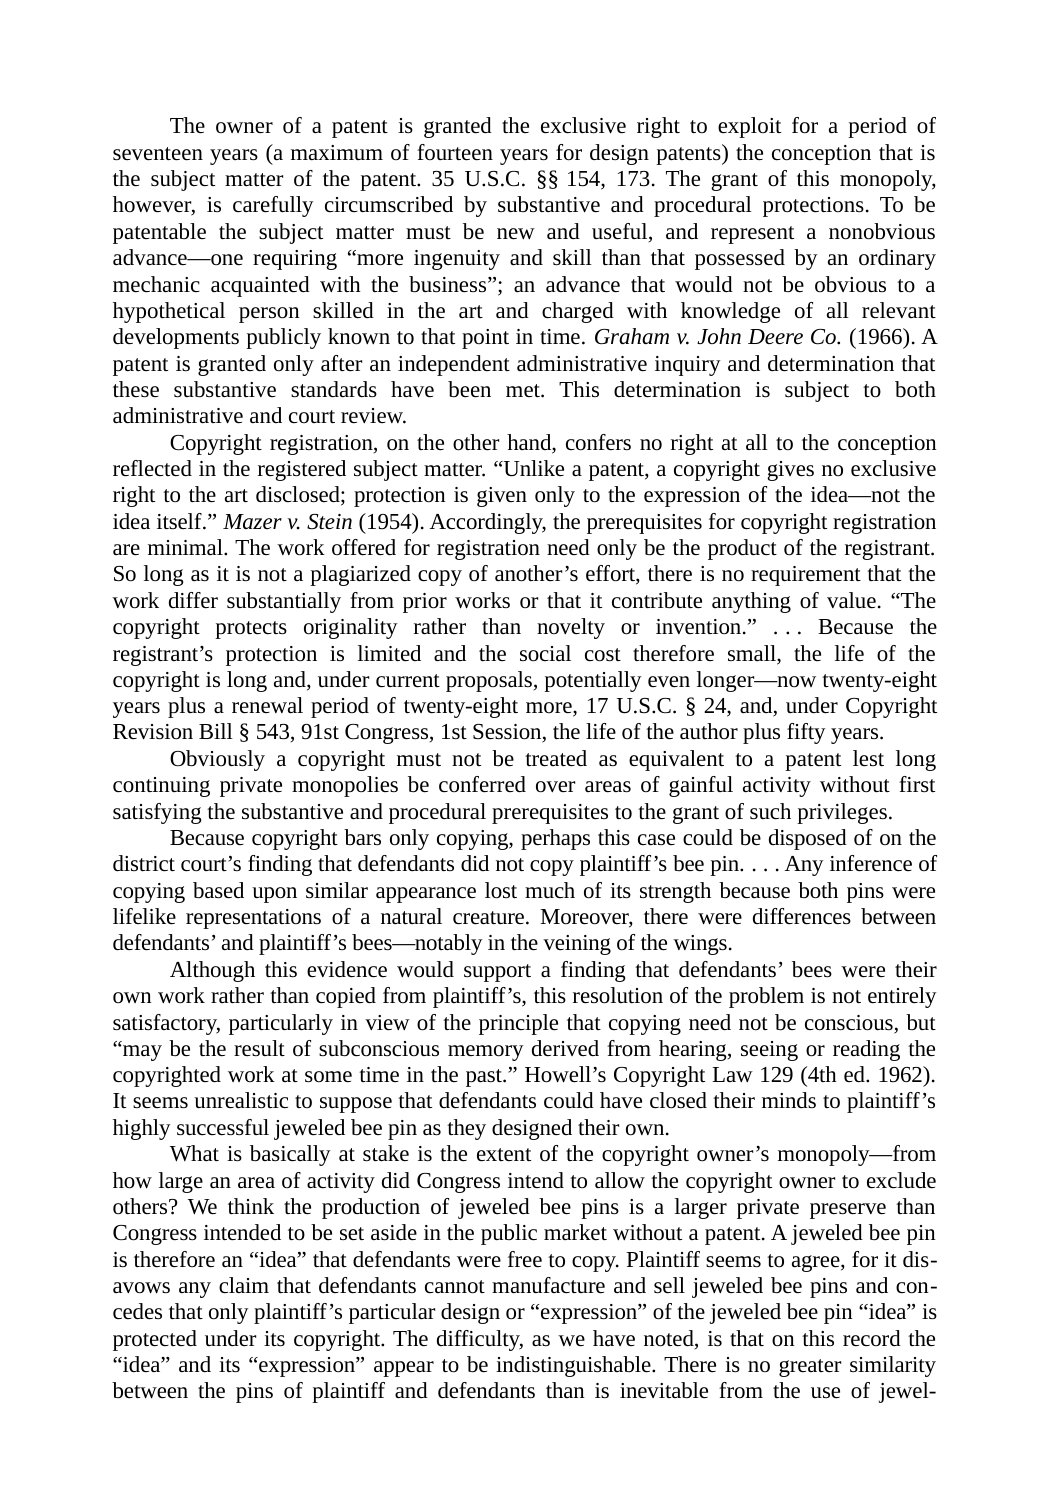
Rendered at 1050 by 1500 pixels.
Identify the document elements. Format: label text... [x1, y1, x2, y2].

text What is basically at stake is the extent of the copyright owner’s monopoly—from how large an area of activity did Congress intend to allow the copyright owner to exclude others? We think the production of jeweled bee pins is a larger private preserve than Congress intended to be set aside in the public market without a patent. A jeweled bee pin is therefore an “idea” that defendants were free to copy. Plaintiff seems to agree, for it dis­avows any claim that defendants cannot manufacture and sell jeweled bee pins and con­cedes that only plaintiff’s particular design or “expression” of the jeweled bee pin “idea” is protected under its copyright. The difficulty, as we have noted, is that on this record the “idea” and its “expression” appear to be indistinguishable. There is no greater similarity between the pins of plaintiff and defendants than is inevitable from the use of jewel- [112, 1140, 937, 1404]
text Obviously a copyright must not be treated as equivalent to a patent lest long continuing private monopolies be conferred over areas of gainful activity without first satisfying the substantive and procedural prerequisites to the grant of such privileges. [112, 745, 937, 824]
text The owner of a patent is granted the exclusive right to exploit for a period of seventeen years (a maximum of fourteen years for design patents) the conception that is the subject matter of the patent. 35 U.S.C. §§ 154, 173. The grant of this monopoly, however, is carefully circumscribed by substantive and procedural protections. To be patentable the subject matter must be new and useful, and represent a nonobvious advance—one requiring “more ingenuity and skill than that possessed by an ordinary mechanic acquainted with the business”; an advance that would not be obvious to a hypothetical person skilled in the art and charged with knowledge of all relevant developments publicly known to that point in time. Graham v. John Deere Co. (1966). A patent is granted only after an independent administrative inquiry and determination that these substantive standards have been met. This determination is subject to both administrative and court review. [112, 112, 937, 429]
text Although this evidence would support a finding that defendants’ bees were their own work rather than copied from plaintiff’s, this resolution of the problem is not entirely satisfactory, particularly in view of the principle that copying need not be conscious, but “may be the result of subconscious memory derived from hearing, seeing or reading the copyrighted work at some time in the past.” Howell’s Copyright Law 129 (4th ed. 1962). It seems unrealistic to suppose that defendants could have closed their minds to plaintiff’s highly successful jeweled bee pin as they designed their own. [112, 956, 937, 1140]
text Copyright registration, on the other hand, confers no right at all to the conception reflected in the registered subject matter. “Unlike a patent, a copyright gives no exclusive right to the art disclosed; protection is given only to the expression of the idea—not the idea itself.” Mazer v. Stein (1954). Accordingly, the prerequisites for copyright registration are minimal. The work offered for registration need only be the product of the registrant. So long as it is not a plagiarized copy of another’s effort, there is no requirement that the work differ substantially from prior works or that it contribute anything of value. “The copyright protects originality rather than novelty or invention.” . . . Because the registrant’s protection is limited and the social cost therefore small, the life of the copyright is long and, under current proposals, potentially even longer—now twenty-eight years plus a renewal period of twenty-eight more, 17 U.S.C. § 24, and, under Copyright Revision Bill § 543, 91st Congress, 1st Session, the life of the author plus fifty years. [112, 429, 937, 745]
text Because copyright bars only copying, perhaps this case could be disposed of on the district court’s finding that defendants did not copy plaintiff’s bee pin. . . . Any inference of copying based upon similar appearance lost much of its strength because both pins were lifelike representations of a natural creature. Moreover, there were differences between defendants’ and plaintiff’s bees—notably in the veining of the wings. [112, 824, 937, 956]
